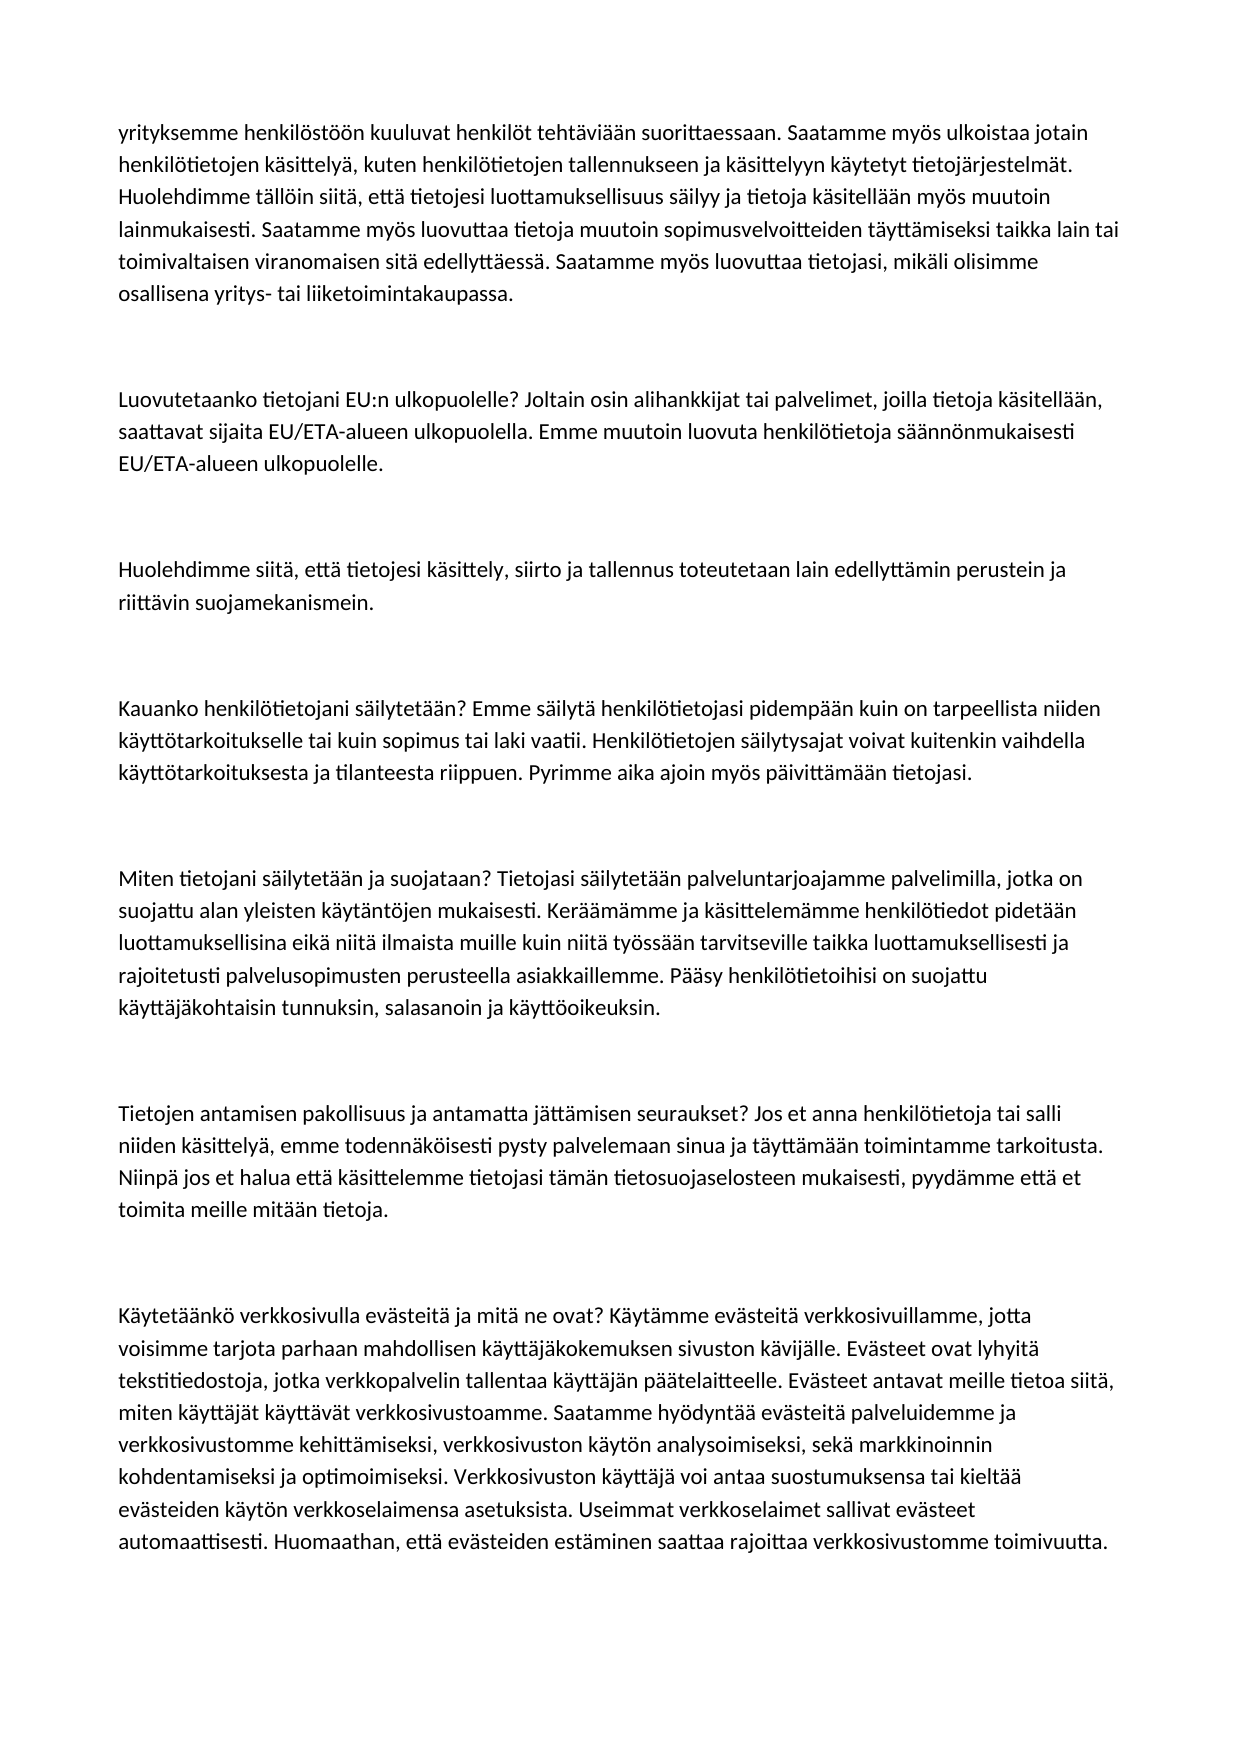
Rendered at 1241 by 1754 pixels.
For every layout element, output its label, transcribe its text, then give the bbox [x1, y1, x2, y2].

text Huolehdimme siitä, että tietojesi käsittely, siirto ja tallennus toteutetaan lain edellyttämin perustein ja riittävin suojamekanismein. [118, 556, 1122, 616]
text Miten tietojani säilytetään ja suojataan? Tietojasi säilytetään palveluntarjoajamme palvelimilla, jotka on suojattu alan yleisten käytäntöjen mukaisesti. Keräämämme ja käsittelemämme henkilötiedot pidetään luottamuksellisina eikä niitä ilmaista muille kuin niitä työssään tarvitseville taikka luottamuksellisesti ja rajoitetusti palvelusopimusten perusteella asiakkaillemme. Pääsy henkilötietoihisi on suojattu käyttäjäkohtaisin tunnuksin, salasanoin ja käyttöoikeuksin. [118, 864, 1122, 1021]
text Tietojen antamisen pakollisuus ja antamatta jättämisen seuraukset? Jos et anna henkilötietoja tai salli niiden käsittelyä, emme todennäköisesti pysty palvelemaan sinua ja täyttämään toimintamme tarkoitusta. Niinpä jos et halua että käsittelemme tietojasi tämän tietosuojaselosteen mukaisesti, pyydämme että et toimita meille mitään tietoja. [118, 1099, 1122, 1223]
text Kauanko henkilötietojani säilytetään? Emme säilytä henkilötietojasi pidempään kuin on tarpeellista niiden käyttötarkoitukselle tai kuin sopimus tai laki vaatii. Henkilötietojen säilytysajat voivat kuitenkin vaihdella käyttötarkoituksesta ja tilanteesta riippuen. Pyrimme aika ajoin myös päivittämään tietojasi. [118, 694, 1122, 786]
text yrityksemme henkilöstöön kuuluvat henkilöt tehtäviään suorittaessaan. Saatamme myös ulkoistaa jotain henkilötietojen käsittelyä, kuten henkilötietojen tallennukseen ja käsittelyyn käytetyt tietojärjestelmät. Huolehdimme tällöin siitä, että tietojesi luottamuksellisuus säilyy ja tietoja käsitellään myös muutoin lainmukaisesti. Saatamme myös luovuttaa tietoja muutoin sopimusvelvoitteiden täyttämiseksi taikka lain tai toimivaltaisen viranomaisen sitä edellyttäessä. Saatamme myös luovuttaa tietojasi, mikäli olisimme osallisena yritys- tai liiketoimintakaupassa. [118, 118, 1122, 307]
text Käytetäänkö verkkosivulla evästeitä ja mitä ne ovat? Käytämme evästeitä verkkosivuillamme, jotta voisimme tarjota parhaan mahdollisen käyttäjäkokemuksen sivuston kävijälle. Evästeet ovat lyhyitä tekstitiedostoja, jotka verkkopalvelin tallentaa käyttäjän päätelaitteelle. Evästeet antavat meille tietoa siitä, miten käyttäjät käyttävät verkkosivustoamme. Saatamme hyödyntää evästeitä palveluidemme ja verkkosivustomme kehittämiseksi, verkkosivuston käytön analysoimiseksi, sekä markkinoinnin kohdentamiseksi ja optimoimiseksi. Verkkosivuston käyttäjä voi antaa suostumuksensa tai kieltää evästeiden käytön verkkoselaimensa asetuksista. Useimmat verkkoselaimet sallivat evästeet automaattisesti. Huomaathan, että evästeiden estäminen saattaa rajoittaa verkkosivustomme toimivuutta. [118, 1302, 1122, 1555]
text Luovutetaanko tietojani EU:n ulkopuolelle? Joltain osin alihankkijat tai palvelimet, joilla tietoja käsitellään, saattavat sijaita EU/ETA-alueen ulkopuolella. Emme muutoin luovuta henkilötietoja säännönmukaisesti EU/ETA-alueen ulkopuolelle. [118, 385, 1122, 477]
